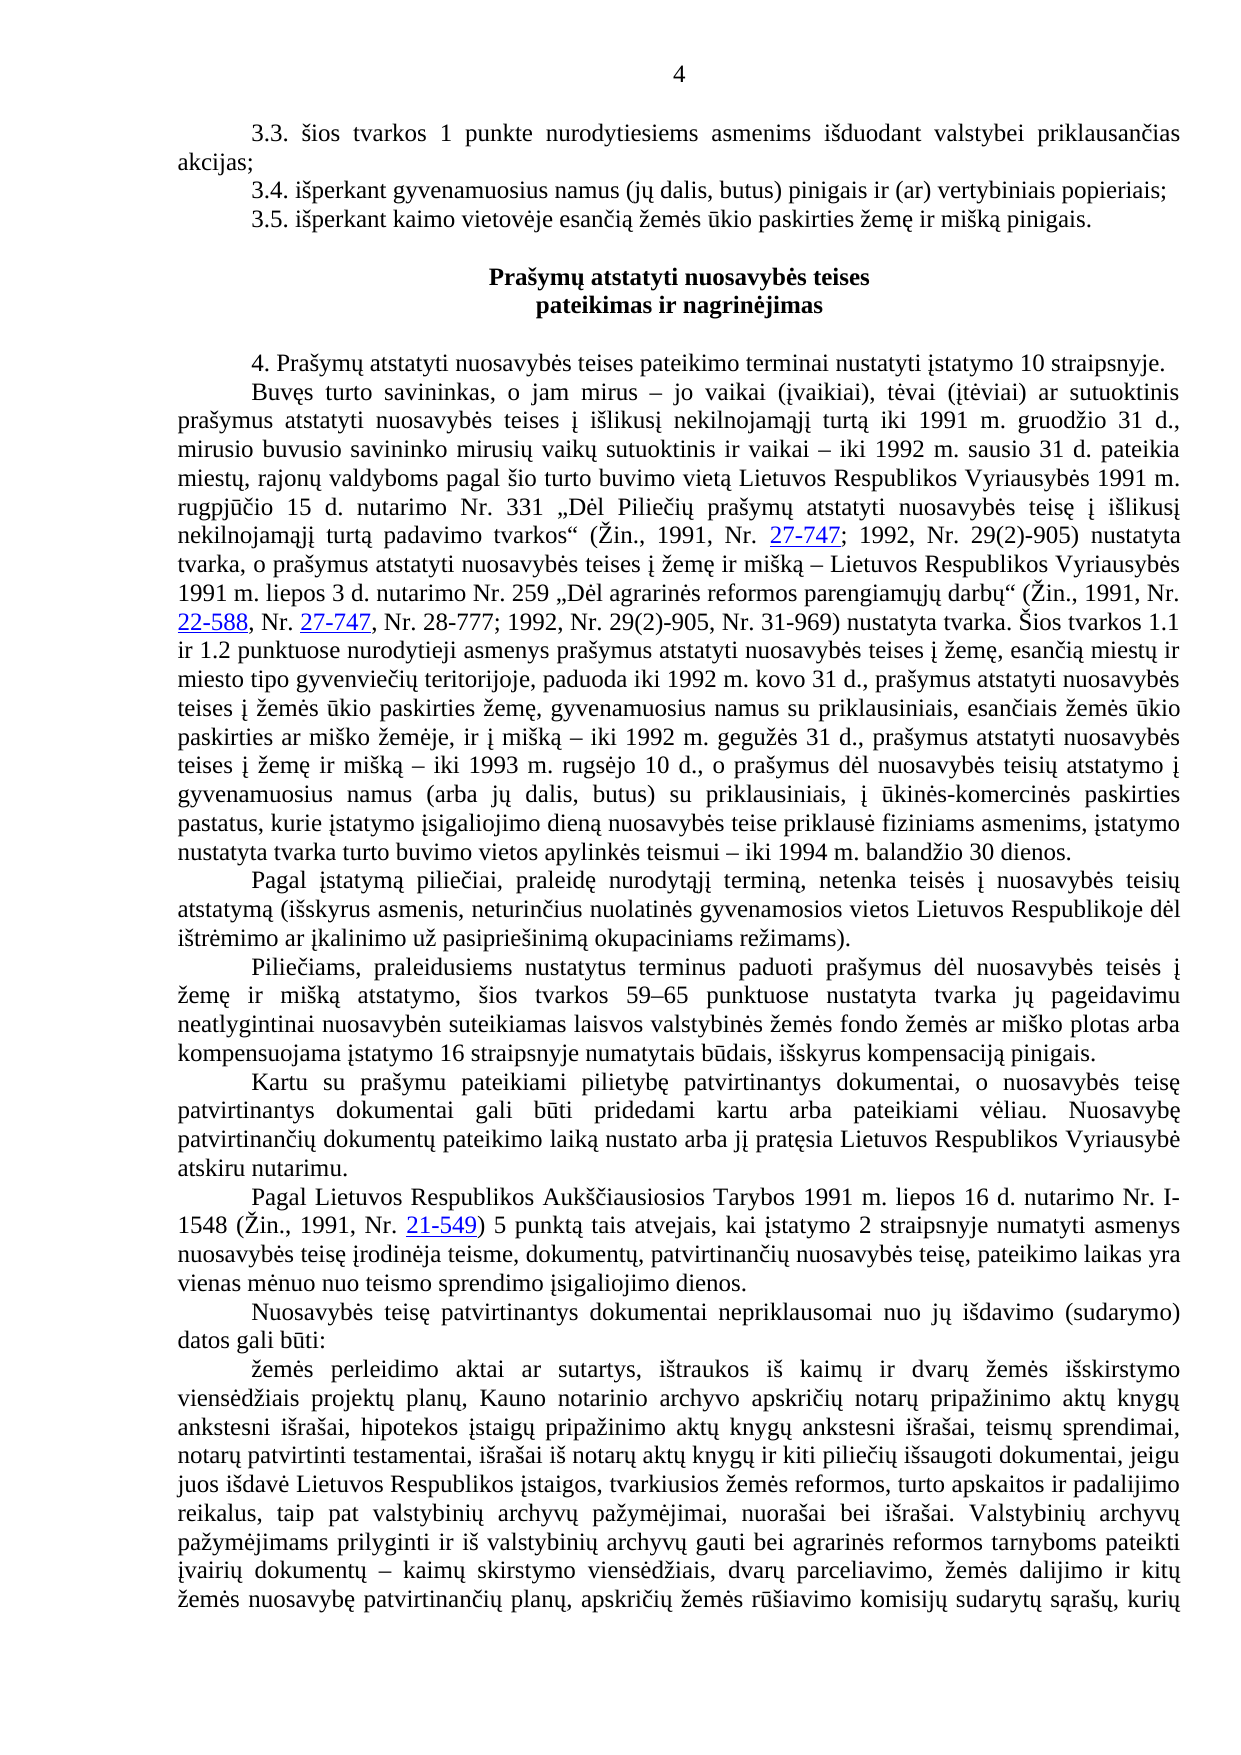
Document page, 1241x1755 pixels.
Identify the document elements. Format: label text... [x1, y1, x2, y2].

text 4. Prašymų atstatyti nuosavybės teises pateikimo terminai nustatyti įstatymo 10 straipsnyje. [177, 348, 1181, 377]
text Kartu su prašymu pateikiami pilietybę patvirtinantys dokumentai, o nuosavybės teisę patvirtinantys dokumentai gali būti pridedami kartu arba pateikiami vėliau. Nuosavybę patvirtinančių dokumentų pateikimo laiką nustato arba jį pratęsia Lietuvos Respublikos Vyriausybė atskiru nutarimu. [177, 1067, 1181, 1182]
text Nuosavybės teisę patvirtinantys dokumentai nepriklausomai nuo jų išdavimo (sudarymo) datos gali būti: [177, 1297, 1181, 1354]
text 3.5. išperkant kaimo vietovėje esančią žemės ūkio paskirties žemę ir mišką pinigais. [177, 204, 1181, 233]
text Prašymų atstatyti nuosavybės teises [177, 262, 1181, 291]
text Buvęs turto savininkas, o jam mirus – jo vaikai (įvaikiai), tėvai (įtėviai) ar sutuoktinis prašymus atstatyti nuosavybės teises į išlikusį nekilnojamąjį turtą iki 1991 m. gruodžio 31 d., mirusio buvusio savininko mirusių vaikų sutuoktinis ir vaikai – iki 1992 m. sausio 31 d. pateikia miestų, rajonų valdyboms pagal šio turto buvimo vietą Lietuvos Respublikos Vyriausybės 1991 m. rugpjūčio 15 d. nutarimo Nr. 331 „Dėl Piliečių prašymų atstatyti nuosavybės teisę į išlikusį nekilnojamąjį turtą padavimo tvarkos“ (Žin., 1991, Nr. 27-747; 1992, Nr. 29(2)-905) nustatyta tvarka, o prašymus atstatyti nuosavybės teises į žemę ir mišką – Lietuvos Respublikos Vyriausybės 1991 m. liepos 3 d. nutarimo Nr. 259 „Dėl agrarinės reformos parengiamųjų darbų“ (Žin., 1991, Nr. 22-588, Nr. 27-747, Nr. 28-777; 1992, Nr. 29(2)-905, Nr. 31-969) nustatyta tvarka. Šios tvarkos 1.1 ir 1.2 punktuose nurodytieji asmenys prašymus atstatyti nuosavybės teises į žemę, esančią miestų ir miesto tipo gyvenviečių teritorijoje, paduoda iki 1992 m. kovo 31 d., prašymus atstatyti nuosavybės teises į žemės ūkio paskirties žemę, gyvenamuosius namus su priklausiniais, esančiais žemės ūkio paskirties ar miško žemėje, ir į mišką – iki 1992 m. gegužės 31 d., prašymus atstatyti nuosavybės teises į žemę ir mišką – iki 1993 m. rugsėjo 10 d., o prašymus dėl nuosavybės teisių atstatymo į gyvenamuosius namus (arba jų dalis, butus) su priklausiniais, į ūkinės-komercinės paskirties pastatus, kurie įstatymo įsigaliojimo dieną nuosavybės teise priklausė fiziniams asmenims, įstatymo nustatyta tvarka turto buvimo vietos apylinkės teismui – iki 1994 m. balandžio 30 dienos. [177, 377, 1181, 866]
text Pagal Lietuvos Respublikos Aukščiausiosios Tarybos 1991 m. liepos 16 d. nutarimo Nr. I-1548 (Žin., 1991, Nr. 21-549) 5 punktą tais atvejais, kai įstatymo 2 straipsnyje numatyti asmenys nuosavybės teisę įrodinėja teisme, dokumentų, patvirtinančių nuosavybės teisę, pateikimo laikas yra vienas mėnuo nuo teismo sprendimo įsigaliojimo dienos. [177, 1182, 1181, 1297]
text 3.3. šios tvarkos 1 punkte nurodytiesiems asmenims išduodant valstybei priklausančias akcijas; [177, 118, 1181, 176]
text pateikimas ir nagrinėjimas [177, 291, 1181, 319]
text Pagal įstatymą piliečiai, praleidę nurodytąjį terminą, netenka teisės į nuosavybės teisių atstatymą (išskyrus asmenis, neturinčius nuolatinės gyvenamosios vietos Lietuvos Respublikoje dėl ištrėmimo ar įkalinimo už pasipriešinimą okupaciniams režimams). [177, 866, 1181, 952]
text Piliečiams, praleidusiems nustatytus terminus paduoti prašymus dėl nuosavybės teisės į žemę ir mišką atstatymo, šios tvarkos 59–65 punktuose nustatyta tvarka jų pageidavimu neatlygintinai nuosavybėn suteikiamas laisvos valstybinės žemės fondo žemės ar miško plotas arba kompensuojama įstatymo 16 straipsnyje numatytais būdais, išskyrus kompensaciją pinigais. [177, 952, 1181, 1067]
text žemės perleidimo aktai ar sutartys, ištraukos iš kaimų ir dvarų žemės išskirstymo viensėdžiais projektų planų, Kauno notarinio archyvo apskričių notarų pripažinimo aktų knygų ankstesni išrašai, hipotekos įstaigų pripažinimo aktų knygų ankstesni išrašai, teismų sprendimai, notarų patvirtinti testamentai, išrašai iš notarų aktų knygų ir kiti piliečių išsaugoti dokumentai, jeigu juos išdavė Lietuvos Respublikos įstaigos, tvarkiusios žemės reformos, turto apskaitos ir padalijimo reikalus, taip pat valstybinių archyvų pažymėjimai, nuorašai bei išrašai. Valstybinių archyvų pažymėjimams prilyginti ir iš valstybinių archyvų gauti bei agrarinės reformos tarnyboms pateikti įvairių dokumentų – kaimų skirstymo viensėdžiais, dvarų parceliavimo, žemės dalijimo ir kitų žemės nuosavybę patvirtinančių planų, apskričių žemės rūšiavimo komisijų sudarytų sąrašų, kurių [177, 1354, 1181, 1613]
text 3.4. išperkant gyvenamuosius namus (jų dalis, butus) pinigais ir (ar) vertybiniais popieriais; [177, 176, 1181, 204]
